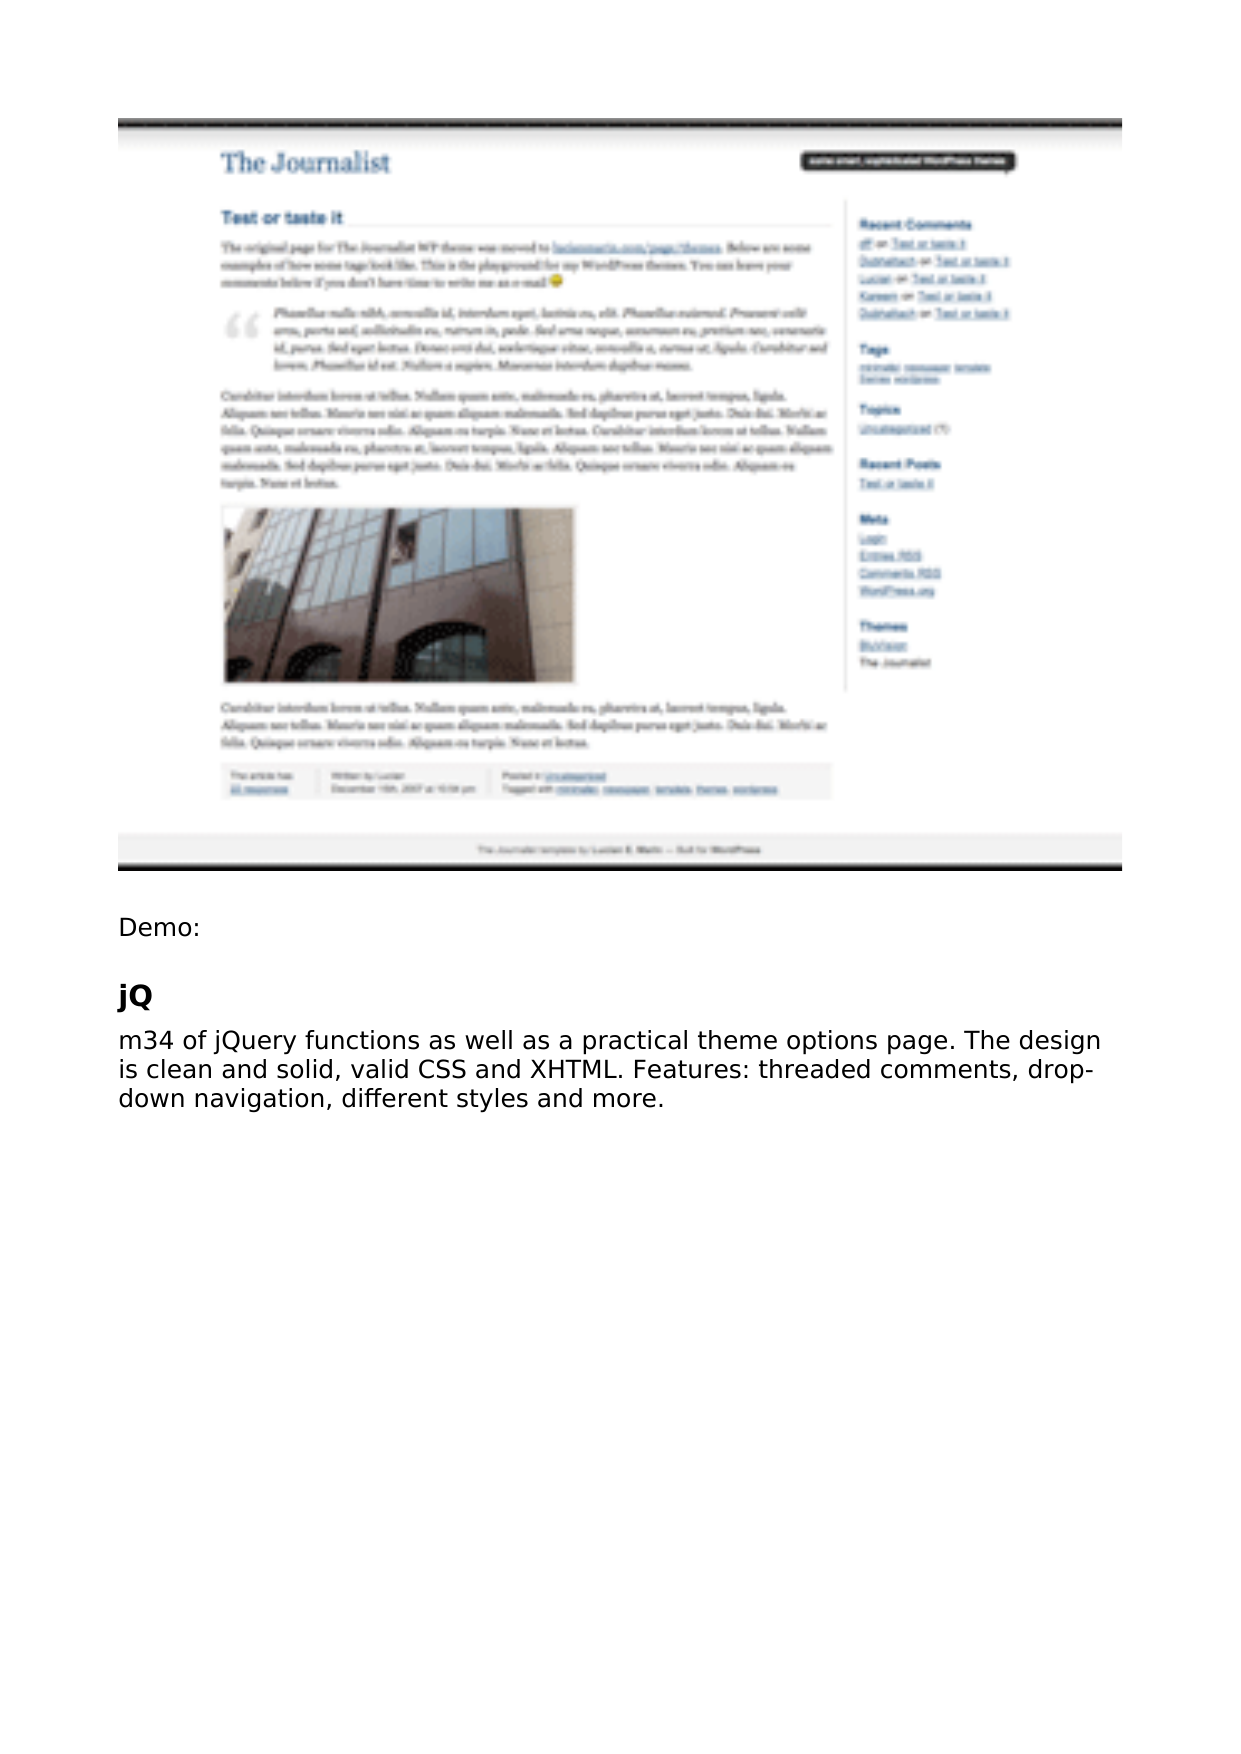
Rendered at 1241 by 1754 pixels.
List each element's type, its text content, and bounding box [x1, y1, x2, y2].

picture [118, 118, 1123, 871]
text Demo: [118, 913, 1122, 942]
subtitle jQ [118, 979, 1122, 1013]
text m34 of jQuery functions as well as a practical theme options page. The design is clean and solid, valid CSS and XHTML. Features: threaded comments, drop-down navigation, different styles and more. [118, 1026, 1122, 1113]
